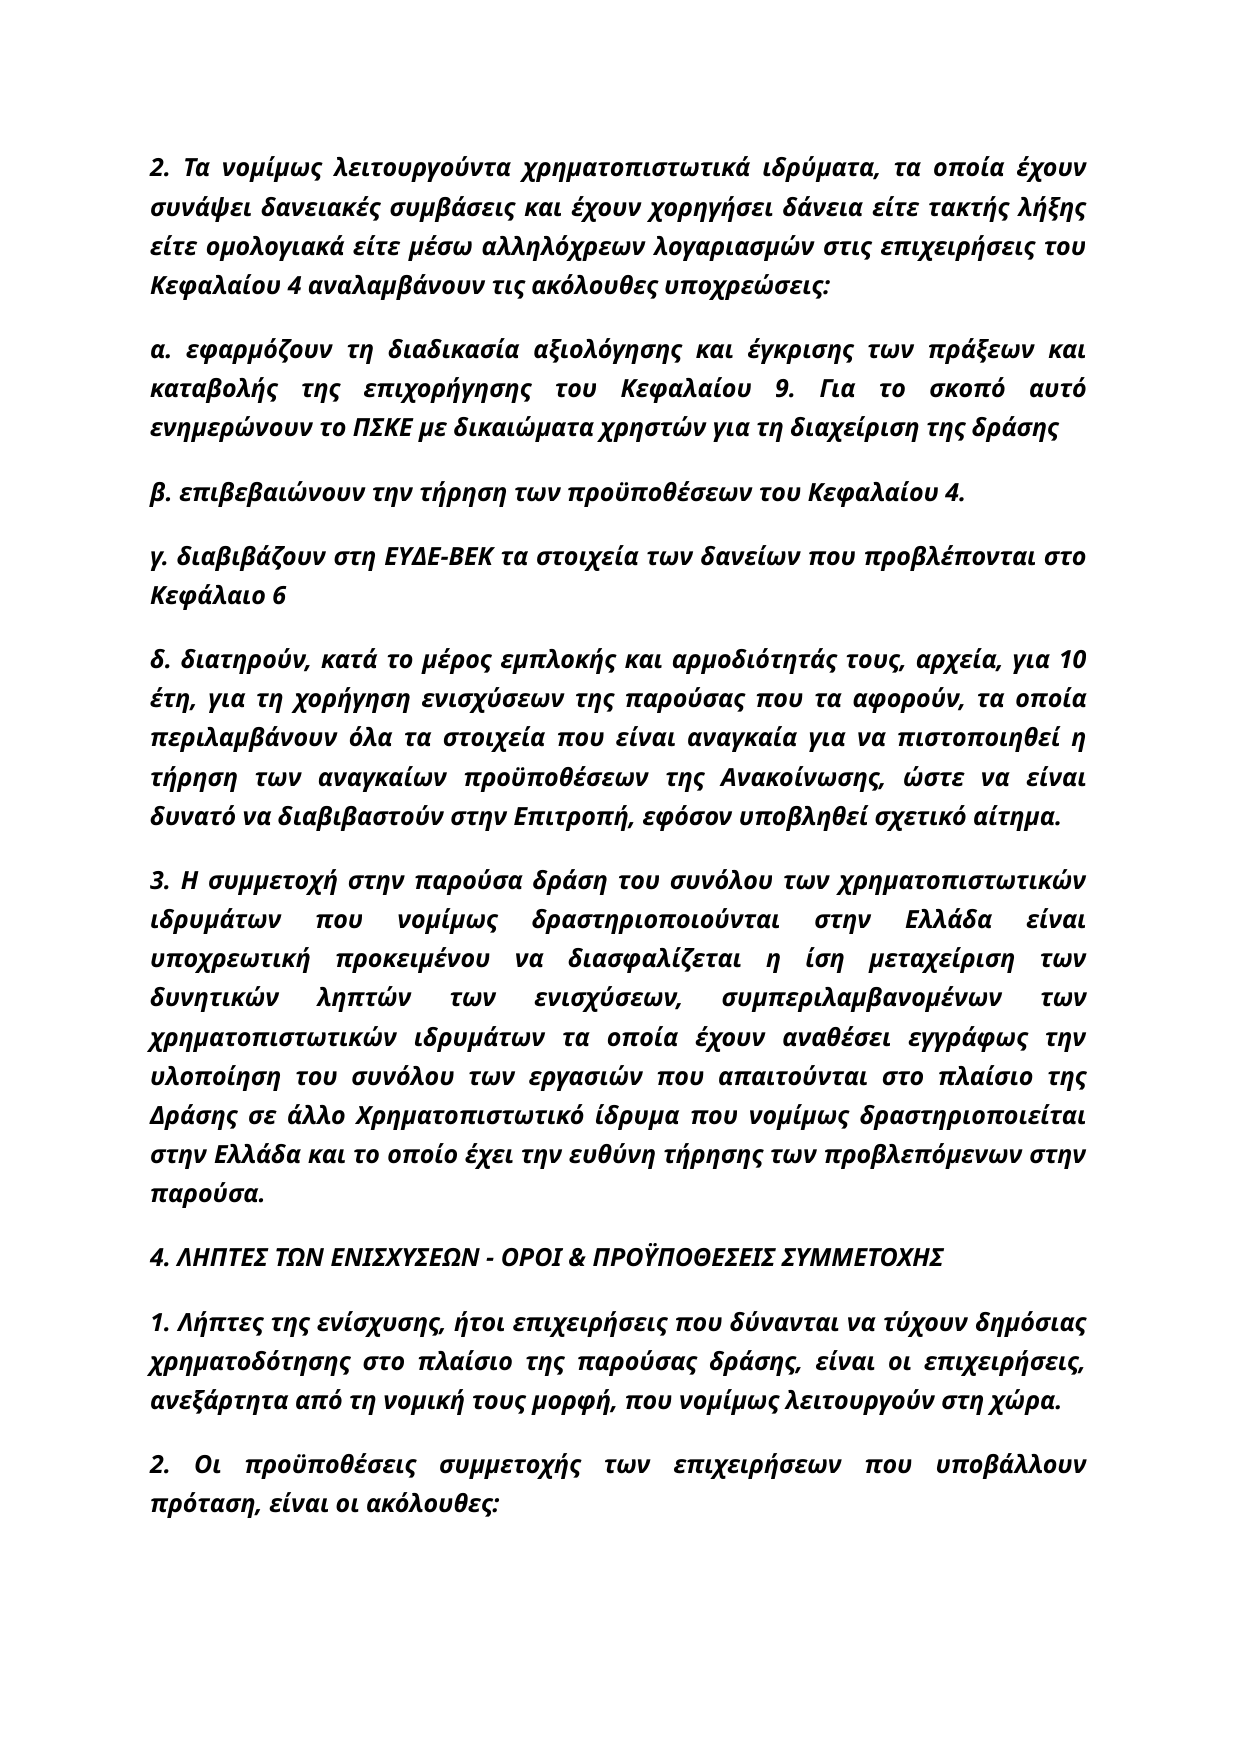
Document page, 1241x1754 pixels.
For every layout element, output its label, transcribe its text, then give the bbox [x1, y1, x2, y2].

text δ. διατηρούν, κατά το μέρος εμπλοκής και αρμοδιότητάς τους, αρχεία, για 10 έτη, για τη χορήγηση ενισχύσεων της παρούσας που τα αφορούν, τα οποία περιλαμβάνουν όλα τα στοιχεία που είναι αναγκαία για να πιστοποιηθεί η τήρηση των αναγκαίων προϋποθέσεων της Ανακοίνωσης, ώστε να είναι δυνατό να διαβιβαστούν στην Επιτροπή, εφόσον υποβληθεί σχετικό αίτημα. [150, 642, 1090, 832]
text γ. διαβιβάζουν στη ΕΥΔΕ-ΒΕΚ τα στοιχεία των δανείων που προβλέπονται στο Κεφάλαιο 6 [150, 538, 1090, 612]
text 2. Οι προϋποθέσεις συμμετοχής των επιχειρήσεων που υποβάλλουν πρόταση, είναι οι ακόλουθες: [150, 1447, 1090, 1520]
text 1. Λήπτες της ενίσχυσης, ήτοι επιχειρήσεις που δύνανται να τύχουν δημόσιας χρηματοδότησης στο πλαίσιο της παρούσας δράσης, είναι οι επιχειρήσεις, ανεξάρτητα από τη νομική τους μορφή, που νομίμως λειτουργούν στη χώρα. [150, 1304, 1090, 1417]
text β. επιβεβαιώνουν την τήρηση των προϋποθέσεων του Κεφαλαίου 4. [150, 474, 1090, 508]
text 2. Τα νομίμως λειτουργούντα χρηματοπιστωτικά ιδρύματα, τα οποία έχουν συνάψει δανειακές συμβάσεις και έχουν χορηγήσει δάνεια είτε τακτής λήξης είτε ομολογιακά είτε μέσω αλληλόχρεων λογαριασμών στις επιχειρήσεις του Κεφαλαίου 4 αναλαμβάνουν τις ακόλουθες υποχρεώσεις: [150, 150, 1090, 302]
text 3. Η συμμετοχή στην παρούσα δράση του συνόλου των χρηματοπιστωτικών ιδρυμάτων που νομίμως δραστηριοποιούνται στην Ελλάδα είναι υποχρεωτική προκειμένου να διασφαλίζεται η ίση μεταχείριση των δυνητικών ληπτών των ενισχύσεων, συμπεριλαμβανομένων των χρηματοπιστωτικών ιδρυμάτων τα οποία έχουν αναθέσει εγγράφως την υλοποίηση του συνόλου των εργασιών που απαιτούνται στο πλαίσιο της Δράσης σε άλλο Χρηματοπιστωτικό ίδρυμα που νομίμως δραστηριοποιείται στην Ελλάδα και το οποίο έχει την ευθύνη τήρησης των προβλεπόμενων στην παρούσα. [150, 862, 1090, 1210]
text 4. ΛΗΠΤΕΣ ΤΩΝ ΕΝΙΣΧΥΣΕΩΝ - ΟΡΟΙ & ΠΡΟΫΠΟΘΕΣΕΙΣ ΣΥΜΜΕΤΟΧΗΣ [150, 1240, 1090, 1274]
text α. εφαρμόζουν τη διαδικασία αξιολόγησης και έγκρισης των πράξεων και καταβολής της επιχορήγησης του Κεφαλαίου 9. Για το σκοπό αυτό ενημερώνουν το ΠΣΚΕ με δικαιώματα χρηστών για τη διαχείριση της δράσης [150, 332, 1090, 444]
